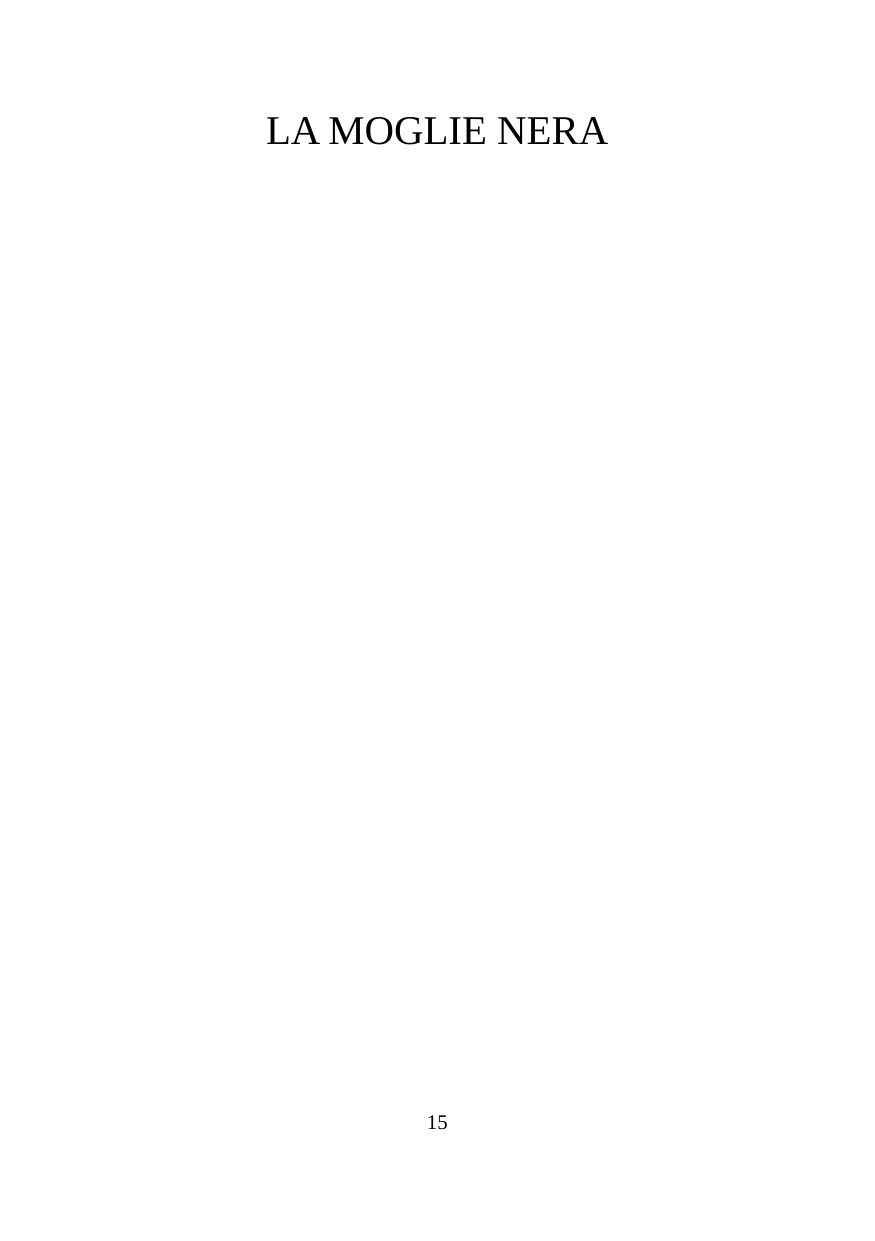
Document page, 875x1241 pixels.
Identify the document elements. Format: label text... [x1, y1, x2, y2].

subtitle LA MOGLIE NERA [106, 106, 768, 153]
